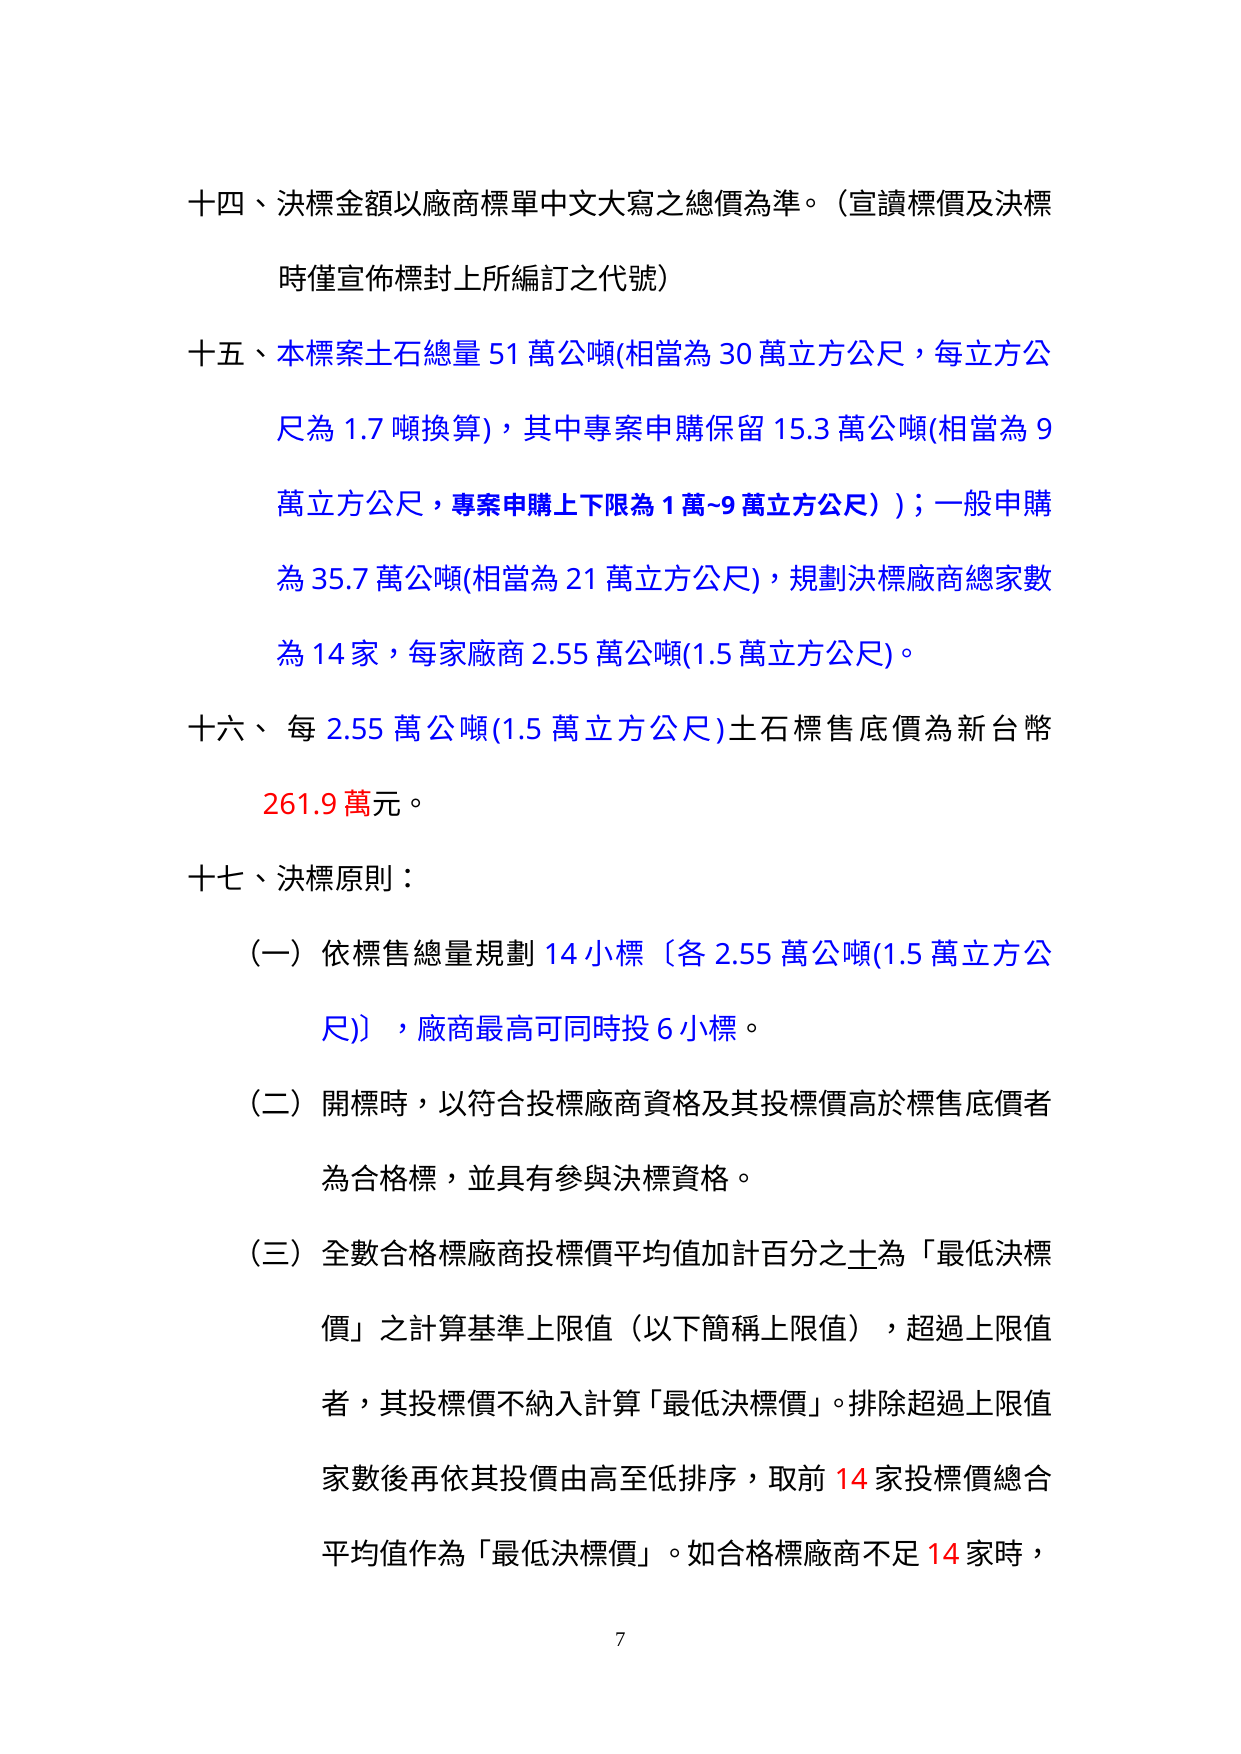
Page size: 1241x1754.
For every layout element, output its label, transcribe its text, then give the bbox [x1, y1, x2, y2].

list 本標案土石總量51萬公噸(相當為30萬立方公尺，每立方公尺為1.7噸換算)，其中專案申購保留15.3萬公噸(相當為9萬立方公尺，專案申購上下限為1萬~9萬立方公尺）)；一般申購為35.7萬公噸(相當為21萬立方公尺)，規劃決標廠商總家數為14家，每家廠商2.55萬公噸(1.5萬立方公尺)。 [187, 314, 1053, 689]
list 依標售總量規劃14小標〔各2.55萬公噸(1.5萬立方公尺)〕，廠商最高可同時投6小標。 [232, 914, 1053, 1064]
list 每2.55萬公噸(1.5萬立方公尺)土石標售底價為新台幣 261.9萬元。 [187, 689, 1053, 839]
list 開標時，以符合投標廠商資格及其投標價高於標售底價者為合格標，並具有參與決標資格。 [232, 1064, 1053, 1214]
list 全數合格標廠商投標價平均值加計百分之十為「最低決標價」之計算基準上限值（以下簡稱上限值），超過上限值者，其投標價不納入計算「最低決標價」。排除超過上限值家數後再依其投價由高至低排序，取前14家投標價總合平均值作為「最低決標價」。如合格標廠商不足14家時，則依各合格標廠商投標價總合平均值作為「最低決標價」。 [232, 1214, 1053, 1589]
list 決標金額以廠商標單中文大寫之總價為準。（宣讀標價及決標時僅宣佈標封上所編訂之代號） [187, 164, 1053, 314]
list 決標原則： [187, 839, 1053, 914]
